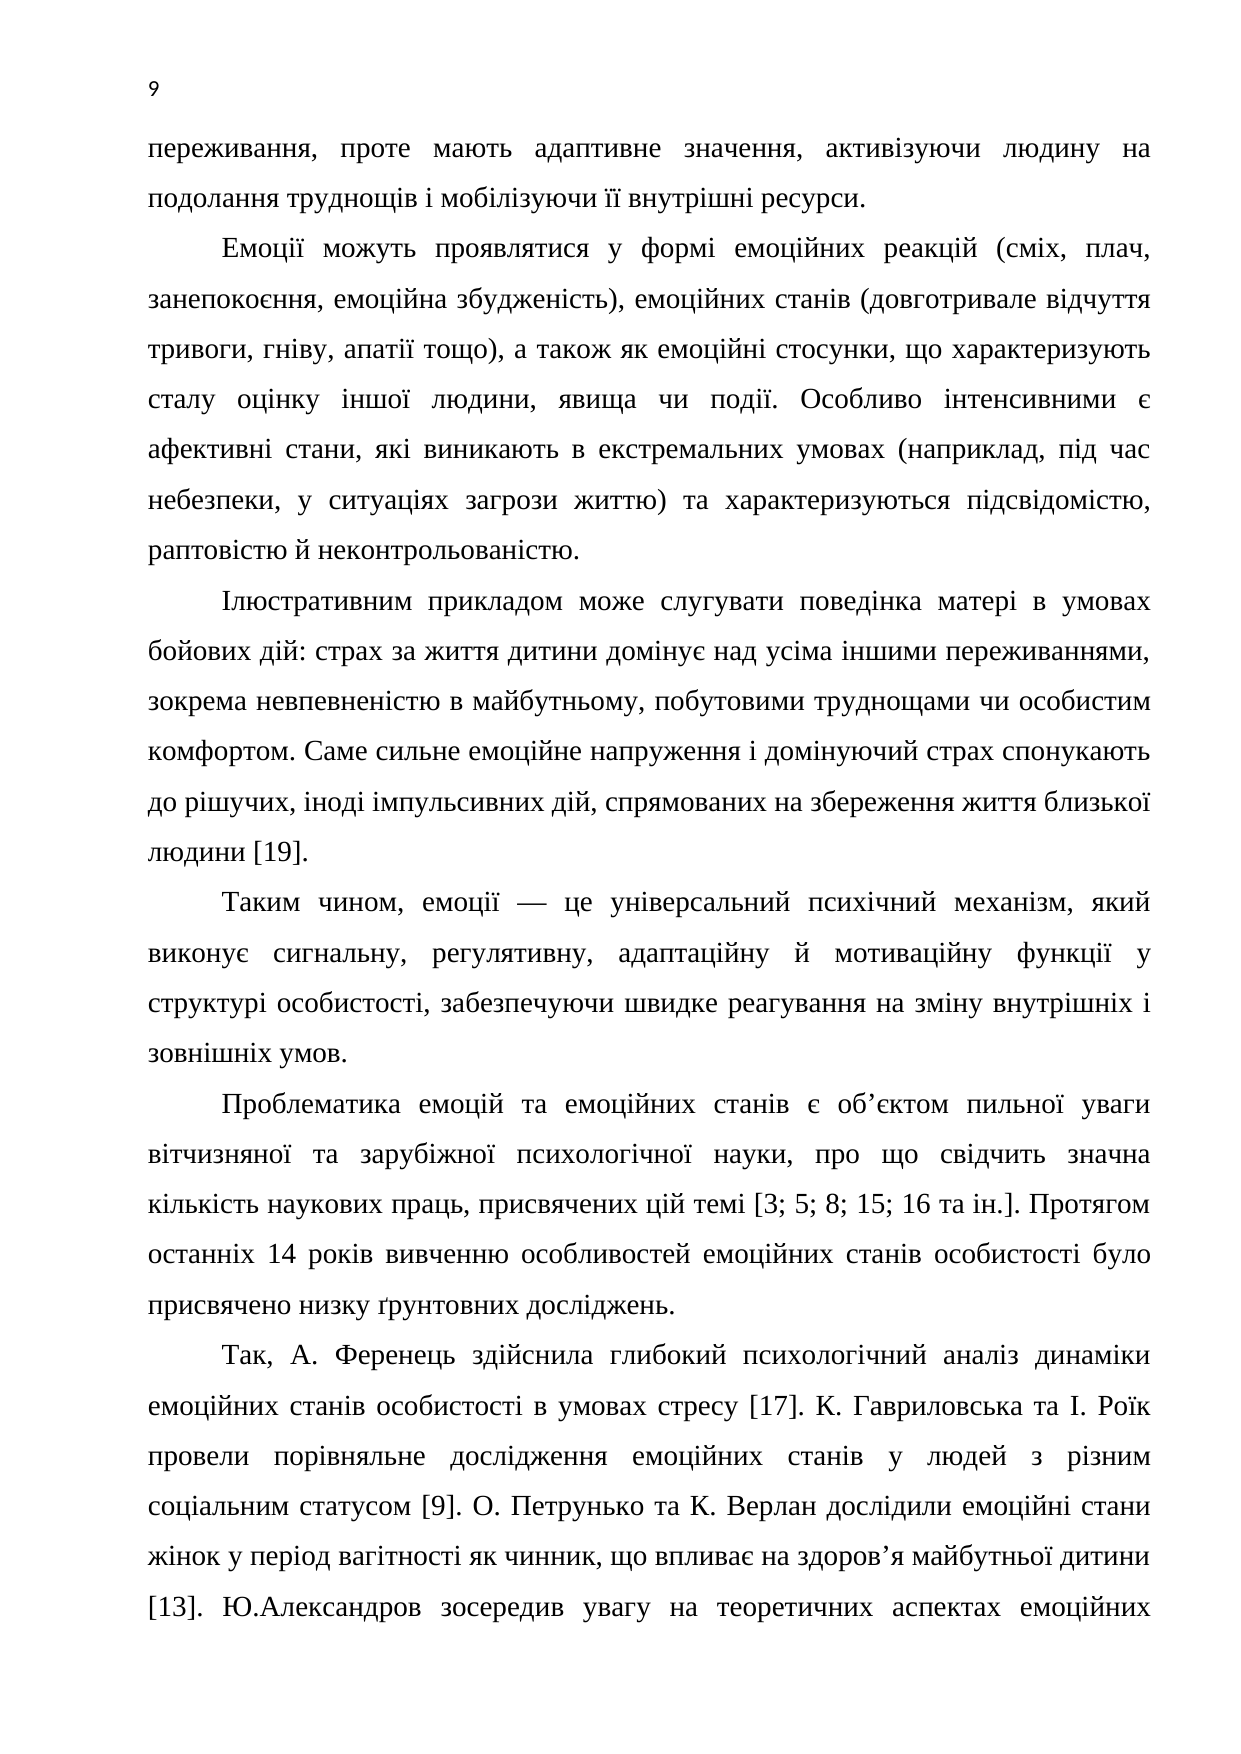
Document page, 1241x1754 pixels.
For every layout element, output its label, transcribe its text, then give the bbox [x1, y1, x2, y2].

text Проблематика емоцій та емоційних станів є об’єктом пильної уваги вітчизняної та зарубіжної психологічної науки, про що свідчить значна кількість наукових праць, присвячених цій темі [3; 5; 8; 15; 16 та ін.]. Протягом останніх 14 років вивченню особливостей емоційних станів особистості було присвячено низку ґрунтовних досліджень. [148, 1086, 1152, 1321]
text Так, А. Ференець здійснила глибокий психологічний аналіз динаміки емоційних станів особистості в умовах стресу [17]. К. Гавриловська та І. Роїк провели порівняльне дослідження емоційних станів у людей з різним соціальним статусом [9]. О. Петрунько та К. Верлан дослідили емоційні стани жінок у період вагітності як чинник, що впливає на здоров’я майбутньої дитини [13]. Ю.Александров зосередив увагу на теоретичних аспектах емоційних [148, 1337, 1152, 1622]
text Ілюстративним прикладом може слугувати поведінка матері в умовах бойових дій: страх за життя дитини домінує над усіма іншими переживаннями, зокрема невпевненістю в майбутньому, побутовими труднощами чи особистим комфортом. Саме сильне емоційне напруження і домінуючий страх спонукають до рішучих, іноді імпульсивних дій, спрямованих на збереження життя близької людини [19]. [148, 583, 1152, 868]
text Таким чином, емоції — це універсальний психічний механізм, який виконує сигнальну, регулятивну, адаптаційну й мотиваційну функції у структурі особистості, забезпечуючи швидке реагування на зміну внутрішніх і зовнішніх умов. [148, 884, 1152, 1069]
text Емоції можуть проявлятися у формі емоційних реакцій (сміх, плач, занепокоєння, емоційна збудженість), емоційних станів (довготривале відчуття тривоги, гніву, апатії тощо), а також як емоційні стосунки, що характеризують сталу оцінку іншої людини, явища чи події. Особливо інтенсивними є афективні стани, які виникають в екстремальних умовах (наприклад, під час небезпеки, у ситуаціях загрози життю) та характеризуються підсвідомістю, раптовістю й неконтрольованістю. [148, 230, 1152, 566]
text переживання, проте мають адаптивне значення, активізуючи людину на подолання труднощів і мобілізуючи її внутрішні ресурси. [148, 130, 1152, 214]
